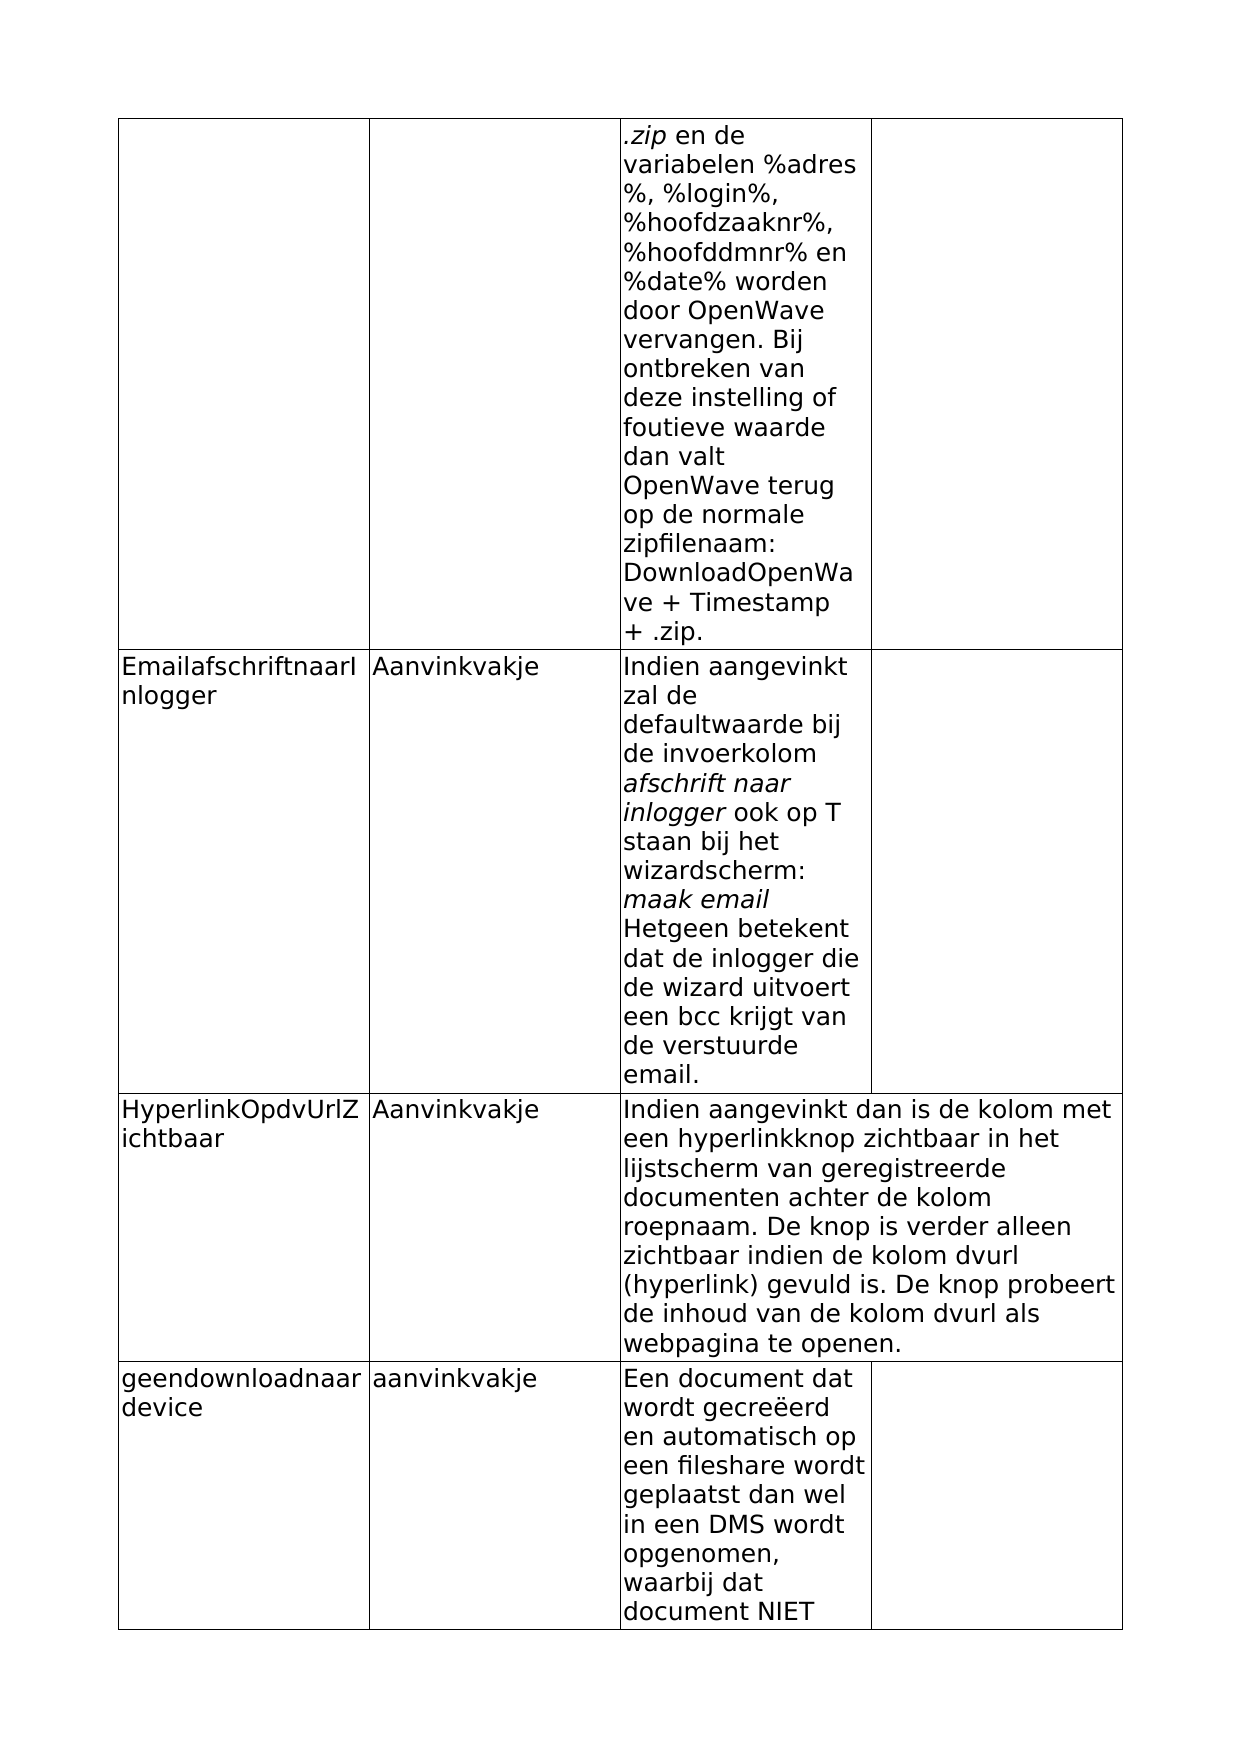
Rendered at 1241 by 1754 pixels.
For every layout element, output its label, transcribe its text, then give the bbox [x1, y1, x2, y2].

table_cell Indien aangevinkt zal de defaultwaarde bij de invoerkolom afschrift naar inlogger ook op T staan bij het wizardscherm: maak email Hetgeen betekent dat de inlogger die de wizard uitvoert een bcc krijgt van de verstuurde email. [621, 650, 871, 1092]
table_cell geendownloadnaardevice [119, 1362, 369, 1629]
table_cell Aanvinkvakje [370, 1094, 620, 1361]
table_cell EmailafschriftnaarInlogger [119, 650, 369, 1092]
table_cell Indien aangevinkt dan is de kolom met een hyperlinkknop zichtbaar in het lijstscherm van geregistreerde documenten achter de kolom roepnaam. De knop is verder alleen zichtbaar indien de kolom dvurl (hyperlink) gevuld is. De knop probeert de inhoud van de kolom dvurl als webpagina te openen. [621, 1094, 1122, 1361]
table_cell [370, 119, 620, 649]
table_cell Een document dat wordt gecreëerd en automatisch op een fileshare wordt geplaatst dan wel in een DMS wordt opgenomen, waarbij dat document NIET [621, 1362, 871, 1629]
table_cell [872, 119, 1122, 649]
table_cell [872, 650, 1122, 1092]
table_cell HyperlinkOpdvUrlZichtbaar [119, 1094, 369, 1361]
table_cell Aanvinkvakje [370, 650, 620, 1092]
table_cell [872, 1362, 1122, 1629]
table_cell aanvinkvakje [370, 1362, 620, 1629]
table_cell .zip en de variabelen %adres%, %login%, %hoofdzaaknr%, %hoofddmnr% en %date% worden door OpenWave vervangen. Bij ontbreken van deze instelling of foutieve waarde dan valt OpenWave terug op de normale zipfilenaam: DownloadOpenWave + Timestamp + .zip. [621, 119, 871, 649]
table_cell [119, 119, 369, 649]
